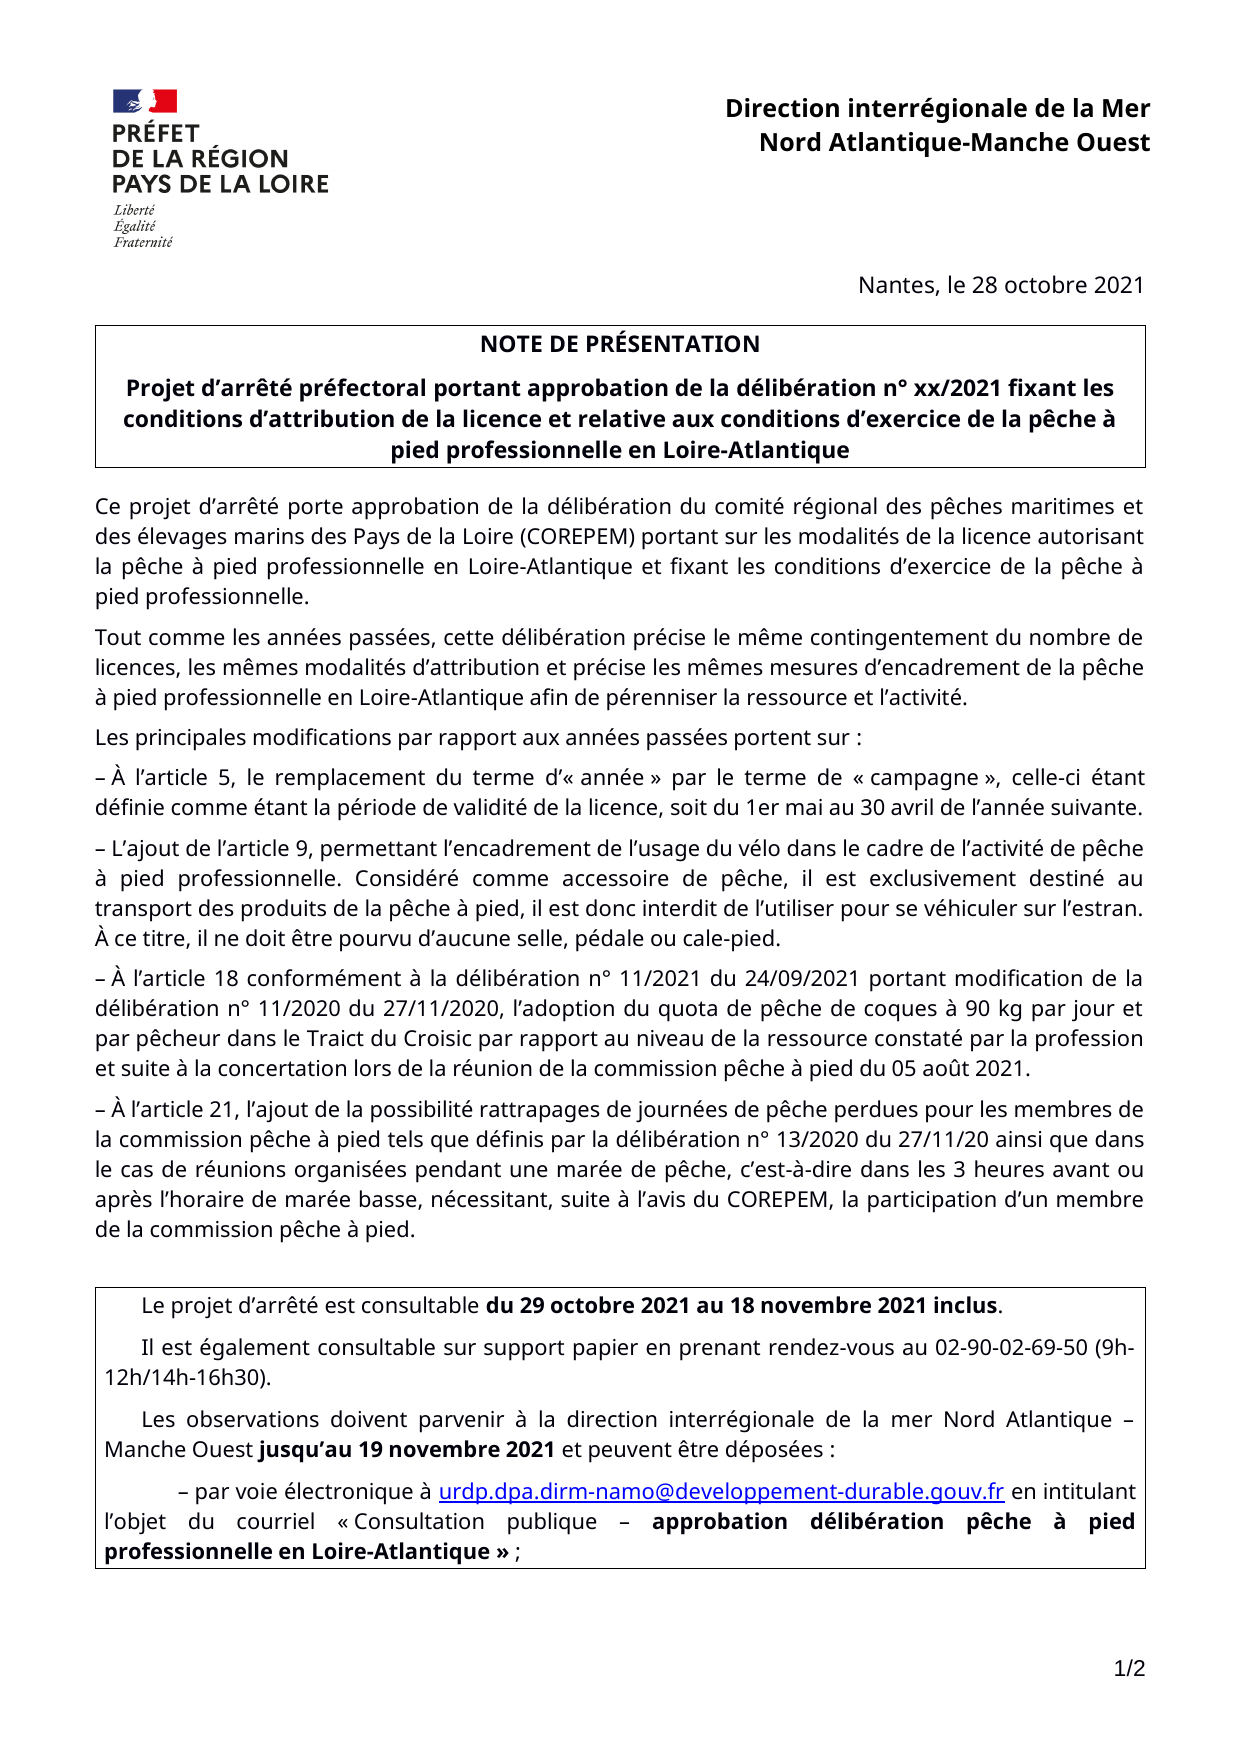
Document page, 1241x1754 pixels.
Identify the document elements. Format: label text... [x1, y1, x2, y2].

text – À l’article 18 conformément à la délibération n° 11/2021 du 24/09/2021 portant modification de la délibération n° 11/2020 du 27/11/2020, l’adoption du quota de pêche de coques à 90 kg par jour et par pêcheur dans le Traict du Croisic par rapport au niveau de la ressource constaté par la profession et suite à la concertation lors de la réunion de la commission pêche à pied du 05 août 2021. [94, 963, 1146, 1083]
picture [90, 67, 351, 270]
text NOTE DE PRÉSENTATION [96, 326, 1145, 359]
text – L’ajout de l’article 9, permettant l’encadrement de l’usage du vélo dans le cadre de l’activité de pêche à pied professionnelle. Considéré comme accessoire de pêche, il est exclusivement destiné au transport des produits de la pêche à pied, il est donc interdit de l’utiliser pour se véhiculer sur l’estran. À ce titre, il ne doit être pourvu d’aucune selle, pédale ou cale-pied. [94, 833, 1146, 953]
text Les observations doivent parvenir à la direction interrégionale de la mer Nord Atlantique – Manche Ouest jusqu’au 19 novembre 2021 et peuvent être déposées : [96, 1401, 1145, 1464]
text Ce projet d’arrêté porte approbation de la délibération du comité régional des pêches maritimes et des élevages marins des Pays de la Loire (COREPEM) portant sur les modalités de la licence autorisant la pêche à pied professionnelle en Loire-Atlantique et fixant les conditions d’exercice de la pêche à pied professionnelle. [94, 491, 1146, 611]
text – À l’article 21, l’ajout de la possibilité rattrapages de journées de pêche perdues pour les membres de la commission pêche à pied tels que définis par la délibération n° 13/2020 du 27/11/20 ainsi que dans le cas de réunions organisées pendant une marée de pêche, c’est-à-dire dans les 3 heures avant ou après l’horaire de marée basse, nécessitant, suite à l’avis du COREPEM, la participation d’un membre de la commission pêche à pied. [94, 1093, 1146, 1243]
text – À l’article 5, le remplacement du terme d’« année » par le terme de « campagne », celle-ci étant définie comme étant la période de validité de la licence, soit du 1er mai au 30 avril de l’année suivante. [94, 762, 1146, 822]
text – par voie électronique à urdp.dpa.dirm-namo@developpement-durable.gouv.fr en intitulant l’objet du courriel « Consultation publique – approbation délibération pêche à pied professionnelle en Loire-Atlantique » ; [96, 1473, 1145, 1568]
text Il est également consultable sur support papier en prenant rendez-vous au 02-90-02-69-50 (9h-12h/14h-16h30). [96, 1329, 1145, 1392]
text Le projet d’arrêté est consultable du 29 octobre 2021 au 18 novembre 2021 inclus. [96, 1288, 1145, 1320]
text Tout comme les années passées, cette délibération précise le même contingentement du nombre de licences, les mêmes modalités d’attribution et précise les mêmes mesures d’encadrement de la pêche à pied professionnelle en Loire-Atlantique afin de pérenniser la ressource et l’activité. [94, 621, 1146, 711]
text Les principales modifications par rapport aux années passées portent sur : [94, 722, 1146, 752]
text Nantes, le 28 octobre 2021 [94, 52, 1146, 300]
text Projet d’arrêté préfectoral portant approbation de la délibération n° xx/2021 fixant les conditions d’attribution de la licence et relative aux conditions d’exercice de la pêche à pied professionnelle en Loire-Atlantique [96, 369, 1145, 467]
